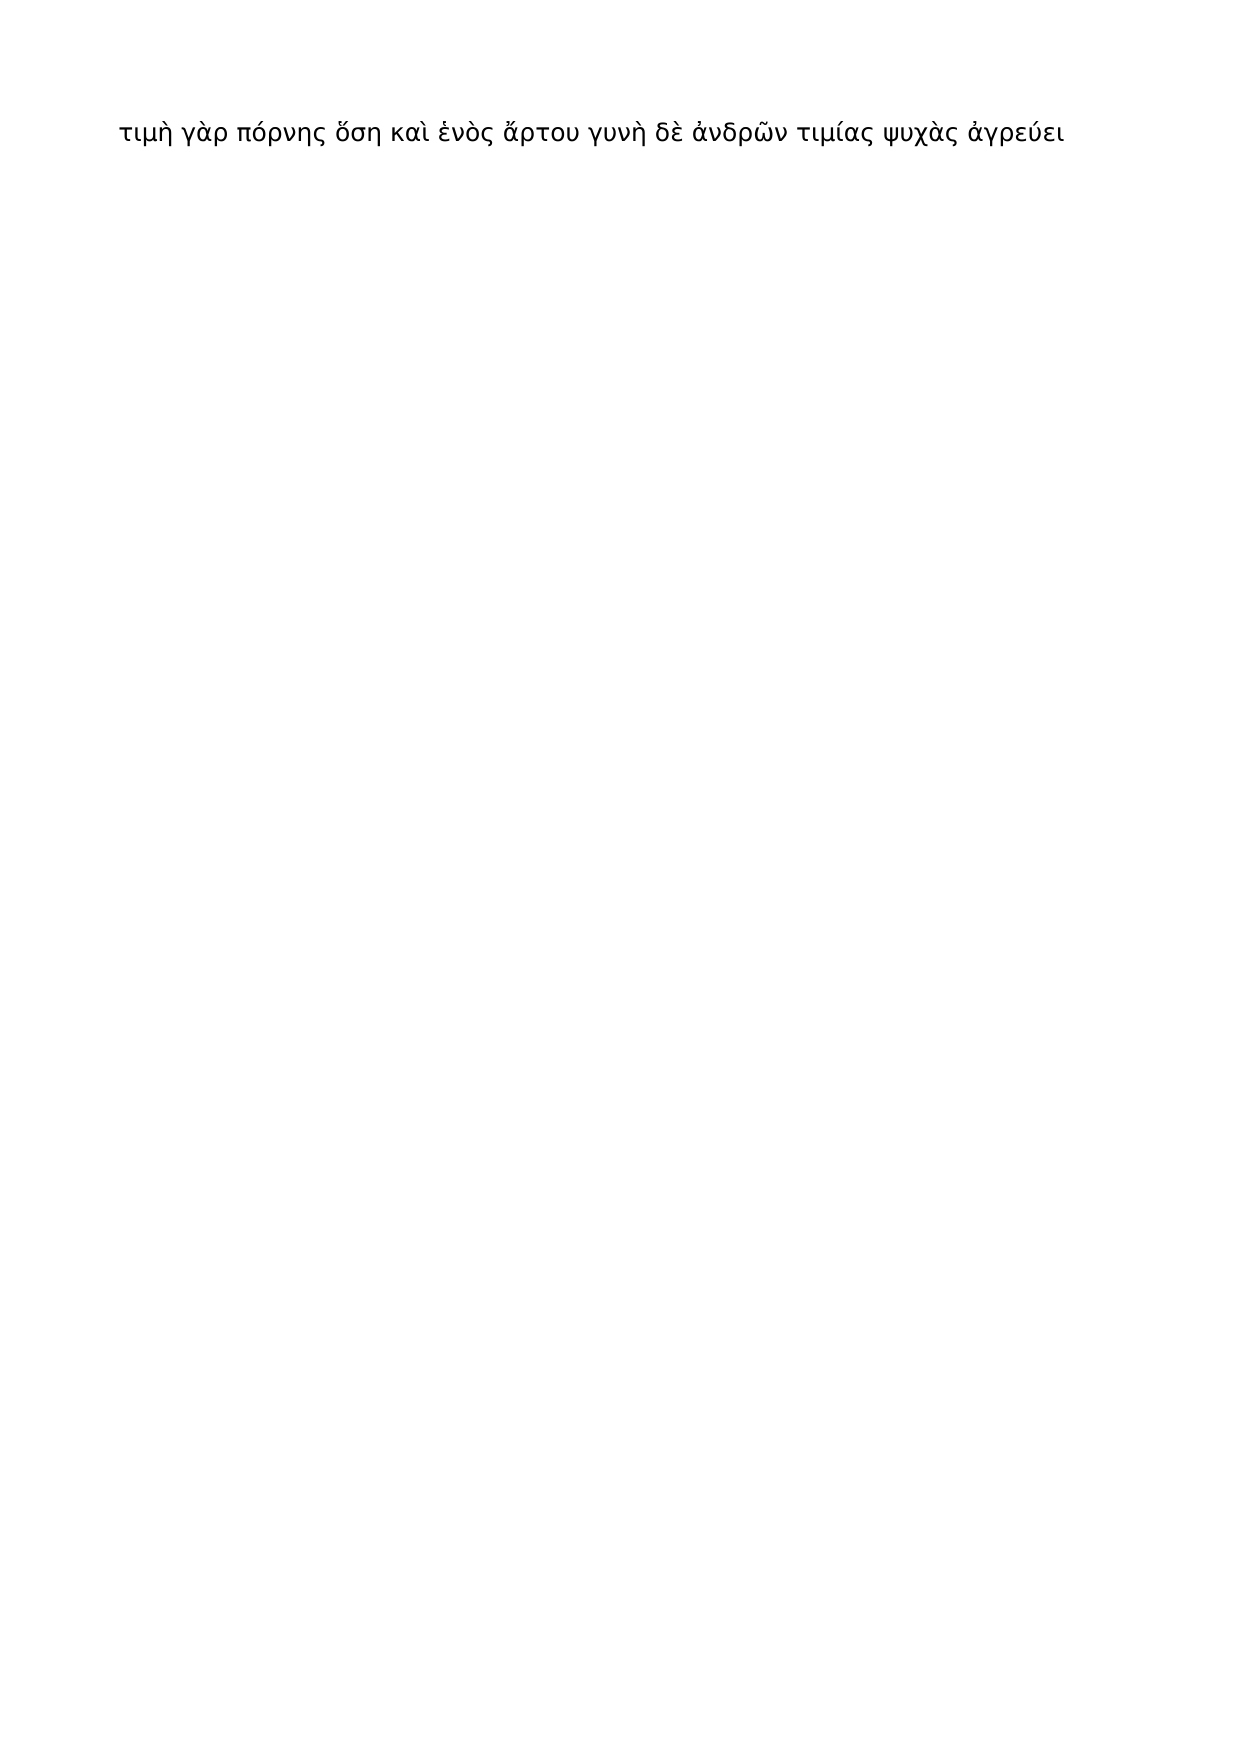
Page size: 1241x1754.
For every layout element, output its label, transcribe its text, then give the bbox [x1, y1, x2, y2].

text τιμὴ γὰρ πόρνης ὅση καὶ ἑνὸς ἄρτου γυνὴ δὲ ἀνδρῶν τιμίας ψυχὰς ἀγρεύει [118, 118, 1122, 147]
